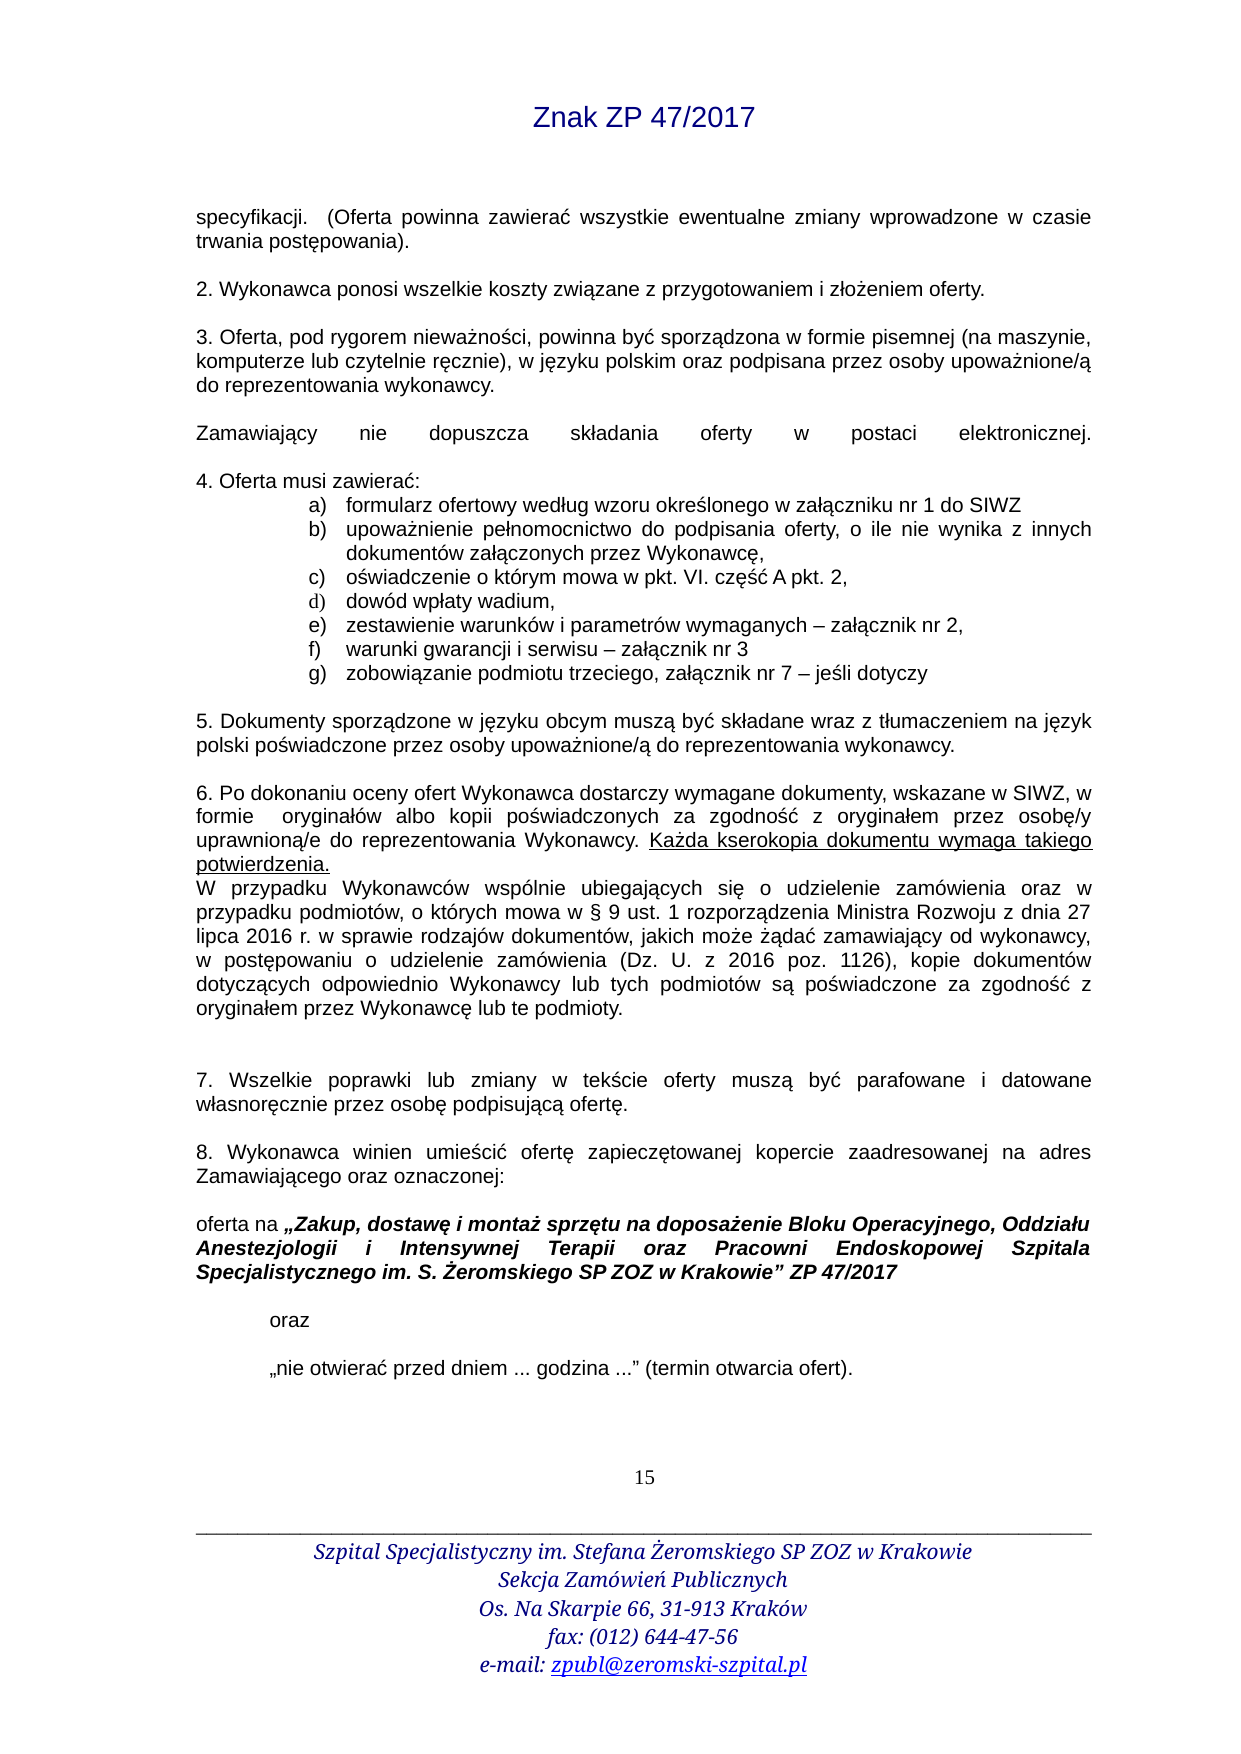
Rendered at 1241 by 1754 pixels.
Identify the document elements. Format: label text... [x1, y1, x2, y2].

text 6. Po dokonaniu oceny ofert Wykonawca dostarczy wymagane dokumenty, wskazane w SIWZ, w formie oryginałów albo kopii poświadczonych za zgodność z oryginałem przez osobę/y uprawnioną/e do reprezentowania Wykonawcy. Każda kserokopia dokumentu wymaga takiego potwierdzenia. [196, 780, 1093, 876]
list upoważnienie pełnomocnictwo do podpisania oferty, o ile nie wynika z innych dokumentów załączonych przez Wykonawcę, [308, 517, 1093, 564]
text 2. Wykonawca ponosi wszelkie koszty związane z przygotowaniem i złożeniem oferty. [196, 277, 1093, 301]
text 5. Dokumenty sporządzone w języku obcym muszą być składane wraz z tłumaczeniem na język polski poświadczone przez osoby upoważnione/ą do reprezentowania wykonawcy. [196, 684, 1093, 756]
text oferta na „Zakup, dostawę i montaż sprzętu na doposażenie Bloku Operacyjnego, Oddziału Anestezjologii i Intensywnej Terapii oraz Pracowni Endoskopowej Szpitala Specjalistycznego im. S. Żeromskiego SP ZOZ w Krakowie” ZP 47/2017 [196, 1212, 1093, 1283]
text Zamawiający nie dopuszcza składania oferty w postaci elektronicznej. [196, 397, 1093, 469]
list zobowiązanie podmiotu trzeciego, załącznik nr 7 – jeśli dotyczy [308, 661, 1093, 684]
text 8. Wykonawca winien umieścić ofertę zapieczętowanej kopercie zaadresowanej na adres Zamawiającego oraz oznaczonej: [196, 1140, 1093, 1188]
list dowód wpłaty wadium, [308, 588, 1093, 613]
list formularz ofertowy według wzoru określonego w załączniku nr 1 do SIWZ [308, 493, 1093, 517]
text 7. Wszelkie poprawki lub zmiany w tekście oferty muszą być parafowane i datowane własnoręcznie przez osobę podpisującą ofertę. [196, 1068, 1093, 1116]
list zestawienie warunków i parametrów wymaganych – załącznik nr 2, [308, 613, 1093, 637]
list oświadczenie o którym mowa w pkt. VI. część A pkt. 2, [308, 564, 1093, 588]
text specyfikacji. (Oferta powinna zawierać wszystkie ewentualne zmiany wprowadzone w czasie trwania postępowania). [196, 205, 1093, 253]
text W przypadku Wykonawców wspólnie ubiegających się o udzielenie zamówienia oraz w przypadku podmiotów, o których mowa w § 9 ust. 1 rozporządzenia Ministra Rozwoju z dnia 27 lipca 2016 r. w sprawie rodzajów dokumentów, jakich może żądać zamawiający od wykonawcy, w postępowaniu o udzielenie zamówienia (Dz. U. z 2016 poz. 1126), kopie dokumentów dotyczących odpowiednio Wykonawcy lub tych podmiotów są poświadczone za zgodność z oryginałem przez Wykonawcę lub te podmioty. [196, 876, 1093, 1020]
text oraz [269, 1307, 1093, 1331]
list warunki gwarancji i serwisu – załącznik nr 3 [308, 637, 1093, 661]
text „nie otwierać przed dniem ... godzina ...” (termin otwarcia ofert). [196, 1355, 1093, 1379]
list 4. Oferta musi zawierać: [196, 469, 1093, 493]
text 3. Oferta, pod rygorem nieważności, powinna być sporządzona w formie pisemnej (na maszynie, komputerze lub czytelnie ręcznie), w języku polskim oraz podpisana przez osoby upoważnione/ą do reprezentowania wykonawcy. [196, 325, 1093, 397]
